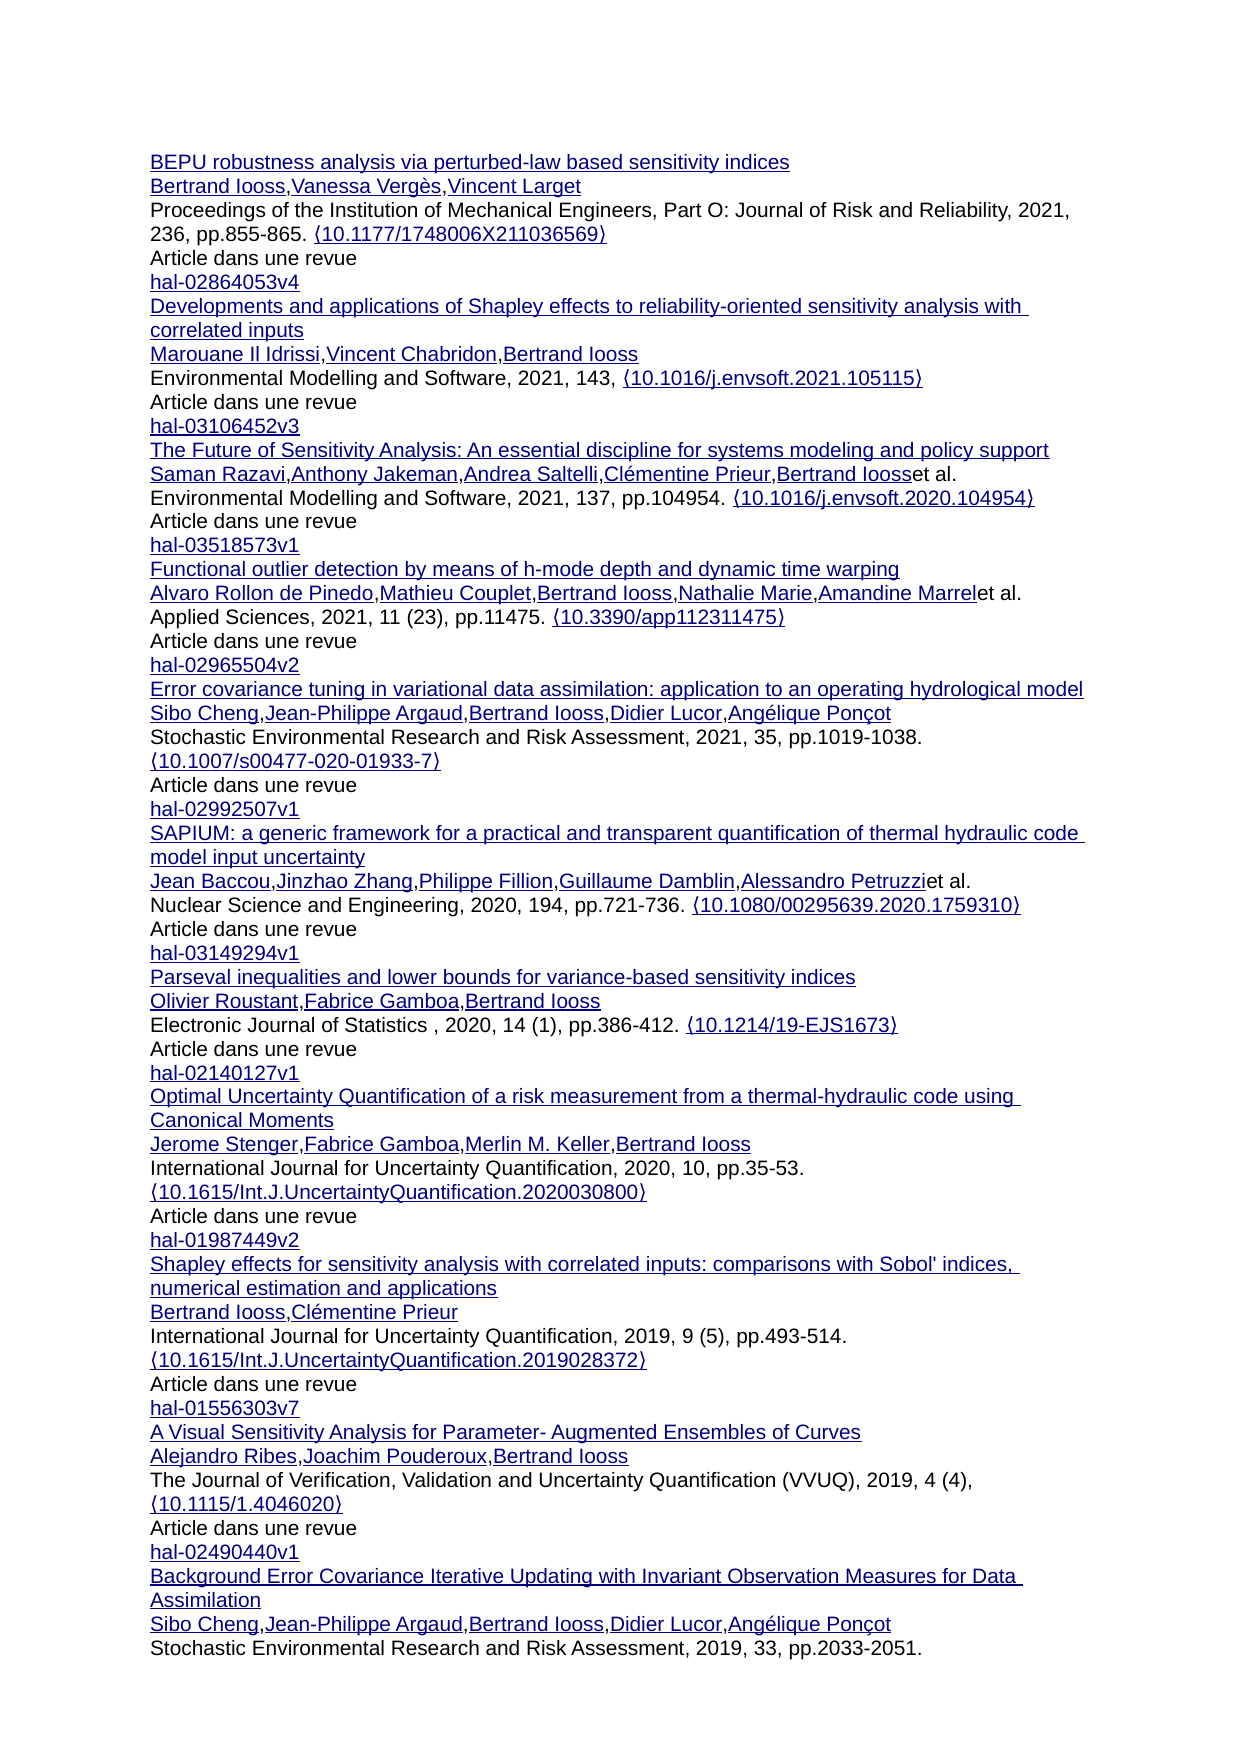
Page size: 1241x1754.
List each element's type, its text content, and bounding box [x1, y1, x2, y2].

table_cell Shapley effects for sensitivity analysis with correlated inputs: comparisons with Sobol' indices, numerical estimation and applications Bertrand Iooss,Clémentine Prieur International Journal for Uncertainty Quantification, 2019, 9 (5), pp.493-514. ⟨10.1615/Int.J.UncertaintyQuantification.2019028372⟩ Article dans une revue hal-01556303v7 [150, 1252, 1090, 1420]
table_cell Parseval inequalities and lower bounds for variance-based sensitivity indices Olivier Roustant,Fabrice Gamboa,Bertrand Iooss Electronic Journal of Statistics , 2020, 14 (1), pp.386-412. ⟨10.1214/19-EJS1673⟩ Article dans une revue hal-02140127v1 [150, 965, 1090, 1084]
table_cell BEPU robustness analysis via perturbed-law based sensitivity indices Bertrand Iooss,Vanessa Vergès,Vincent Larget Proceedings of the Institution of Mechanical Engineers, Part O: Journal of Risk and Reliability, 2021, 236, pp.855-865. ⟨10.1177/1748006X211036569⟩ Article dans une revue hal-02864053v4 [150, 150, 1090, 294]
table_cell A Visual Sensitivity Analysis for Parameter- Augmented Ensembles of Curves Alejandro Ribes,Joachim Pouderoux,Bertrand Iooss The Journal of Verification, Validation and Uncertainty Quantification (VVUQ), 2019, 4 (4), ⟨10.1115/1.4046020⟩ Article dans une revue hal-02490440v1 [150, 1420, 1090, 1563]
table_cell Developments and applications of Shapley effects to reliability-oriented sensitivity analysis with correlated inputs Marouane Il Idrissi,Vincent Chabridon,Bertrand Iooss Environmental Modelling and Software, 2021, 143, ⟨10.1016/j.envsoft.2021.105115⟩ Article dans une revue hal-03106452v3 [150, 294, 1090, 437]
table_cell Background Error Covariance Iterative Updating with Invariant Observation Measures for Data Assimilation Sibo Cheng,Jean-Philippe Argaud,Bertrand Iooss,Didier Lucor,Angélique Ponçot Stochastic Environmental Research and Risk Assessment, 2019, 33, pp.2033-2051. [150, 1564, 1090, 1659]
table_cell Functional outlier detection by means of h-mode depth and dynamic time warping Alvaro Rollon de Pinedo,Mathieu Couplet,Bertrand Iooss,Nathalie Marie,Amandine Marrelet al. Applied Sciences, 2021, 11 (23), pp.11475. ⟨10.3390/app112311475⟩ Article dans une revue hal-02965504v2 [150, 557, 1090, 677]
table_cell Optimal Uncertainty Quantification of a risk measurement from a thermal-hydraulic code using Canonical Moments Jerome Stenger,Fabrice Gamboa,Merlin M. Keller,Bertrand Iooss International Journal for Uncertainty Quantification, 2020, 10, pp.35-53. ⟨10.1615/Int.J.UncertaintyQuantification.2020030800⟩ Article dans une revue hal-01987449v2 [150, 1084, 1090, 1252]
table_cell SAPIUM: a generic framework for a practical and transparent quantification of thermal hydraulic code model input uncertainty Jean Baccou,Jinzhao Zhang,Philippe Fillion,Guillaume Damblin,Alessandro Petruzziet al. Nuclear Science and Engineering, 2020, 194, pp.721-736. ⟨10.1080/00295639.2020.1759310⟩ Article dans une revue hal-03149294v1 [150, 821, 1090, 964]
table_cell Error covariance tuning in variational data assimilation: application to an operating hydrological model Sibo Cheng,Jean-Philippe Argaud,Bertrand Iooss,Didier Lucor,Angélique Ponçot Stochastic Environmental Research and Risk Assessment, 2021, 35, pp.1019-1038. ⟨10.1007/s00477-020-01933-7⟩ Article dans une revue hal-02992507v1 [150, 677, 1090, 821]
table_cell The Future of Sensitivity Analysis: An essential discipline for systems modeling and policy support Saman Razavi,Anthony Jakeman,Andrea Saltelli,Clémentine Prieur,Bertrand Ioosset al. Environmental Modelling and Software, 2021, 137, pp.104954. ⟨10.1016/j.envsoft.2020.104954⟩ Article dans une revue hal-03518573v1 [150, 438, 1090, 557]
